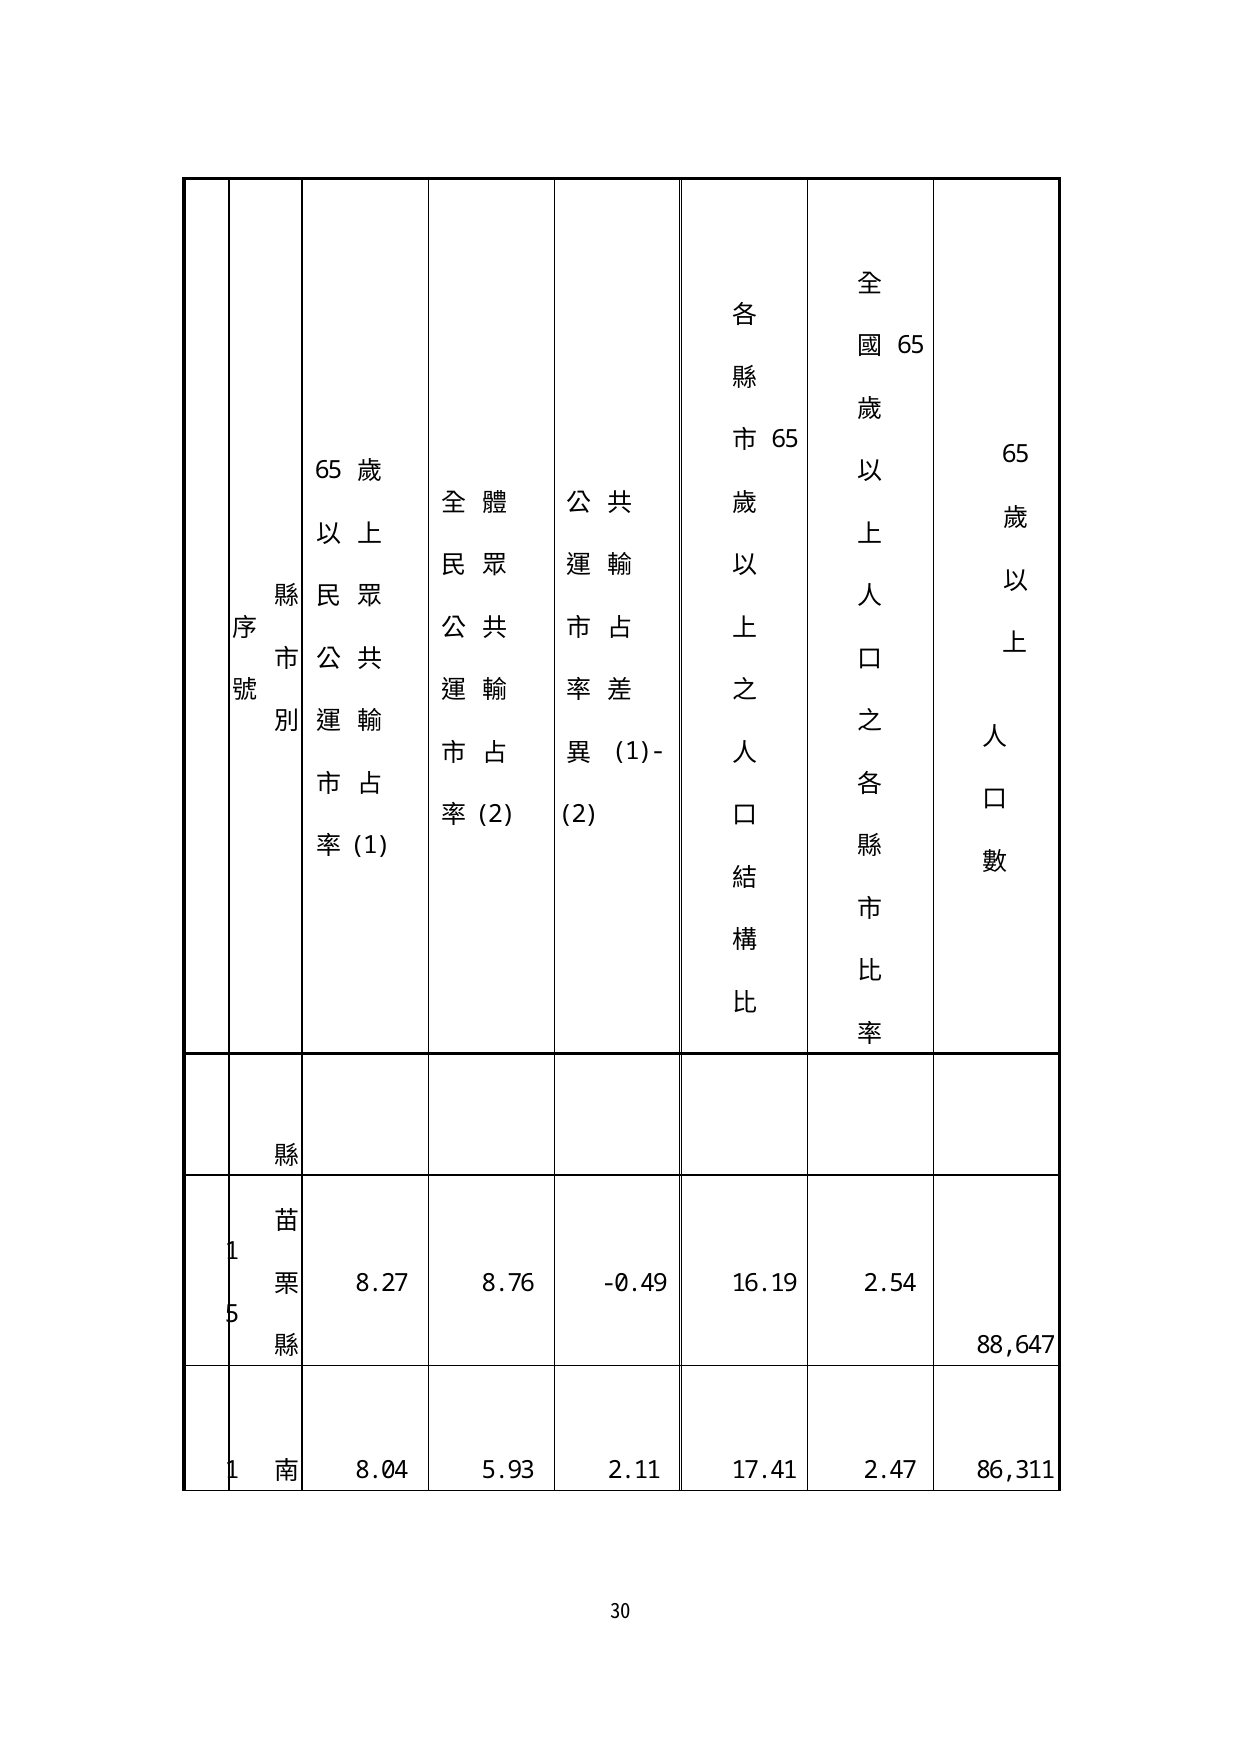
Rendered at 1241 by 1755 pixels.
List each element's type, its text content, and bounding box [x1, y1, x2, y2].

table_header 公共運輸市占率差異(1)-(2) [555, 180, 679, 1052]
table_cell [555, 1055, 679, 1174]
table_cell [808, 1055, 933, 1174]
table_cell [934, 1055, 1058, 1174]
table_cell 15 [186, 1176, 228, 1365]
table_cell 8.76 [429, 1176, 554, 1365]
table_cell 南投縣 [230, 1366, 301, 1490]
table_header 全體民眾公共運輸市占率(2) [429, 180, 554, 1052]
table_cell -0.49 [555, 1176, 679, 1365]
table_header 65歲以上 人口數 [934, 180, 1058, 1052]
table_cell 2.11 [555, 1366, 679, 1490]
table_header 65歲以上民眾公共運輸市占率(1) [303, 180, 428, 1052]
table_cell [682, 1055, 807, 1174]
table_cell 2.47 [808, 1366, 933, 1490]
table_header 序號 [186, 180, 228, 1052]
table_header 全國65歲以上人口之各縣市比率 [808, 180, 933, 1052]
table_header 各縣市65歲以上之人口結構比 [682, 180, 807, 1052]
table_cell 16.19 [682, 1176, 807, 1365]
table_cell 8.27 [303, 1176, 428, 1365]
table_cell 5.93 [429, 1366, 554, 1490]
table_cell 17.41 [682, 1366, 807, 1490]
table_cell 16 [186, 1366, 228, 1490]
table_cell 2.54 [808, 1176, 933, 1365]
table_cell [429, 1055, 554, 1174]
table_header 縣市別 [230, 180, 301, 1052]
table_cell 花蓮縣 [230, 1055, 301, 1174]
table_cell 苗栗縣 [230, 1176, 301, 1365]
table_cell [303, 1055, 428, 1174]
table_cell 88,647 [934, 1176, 1058, 1365]
table_cell 86,311 [934, 1366, 1058, 1490]
table_cell 14 [186, 1055, 228, 1174]
table_cell 8.04 [303, 1366, 428, 1490]
